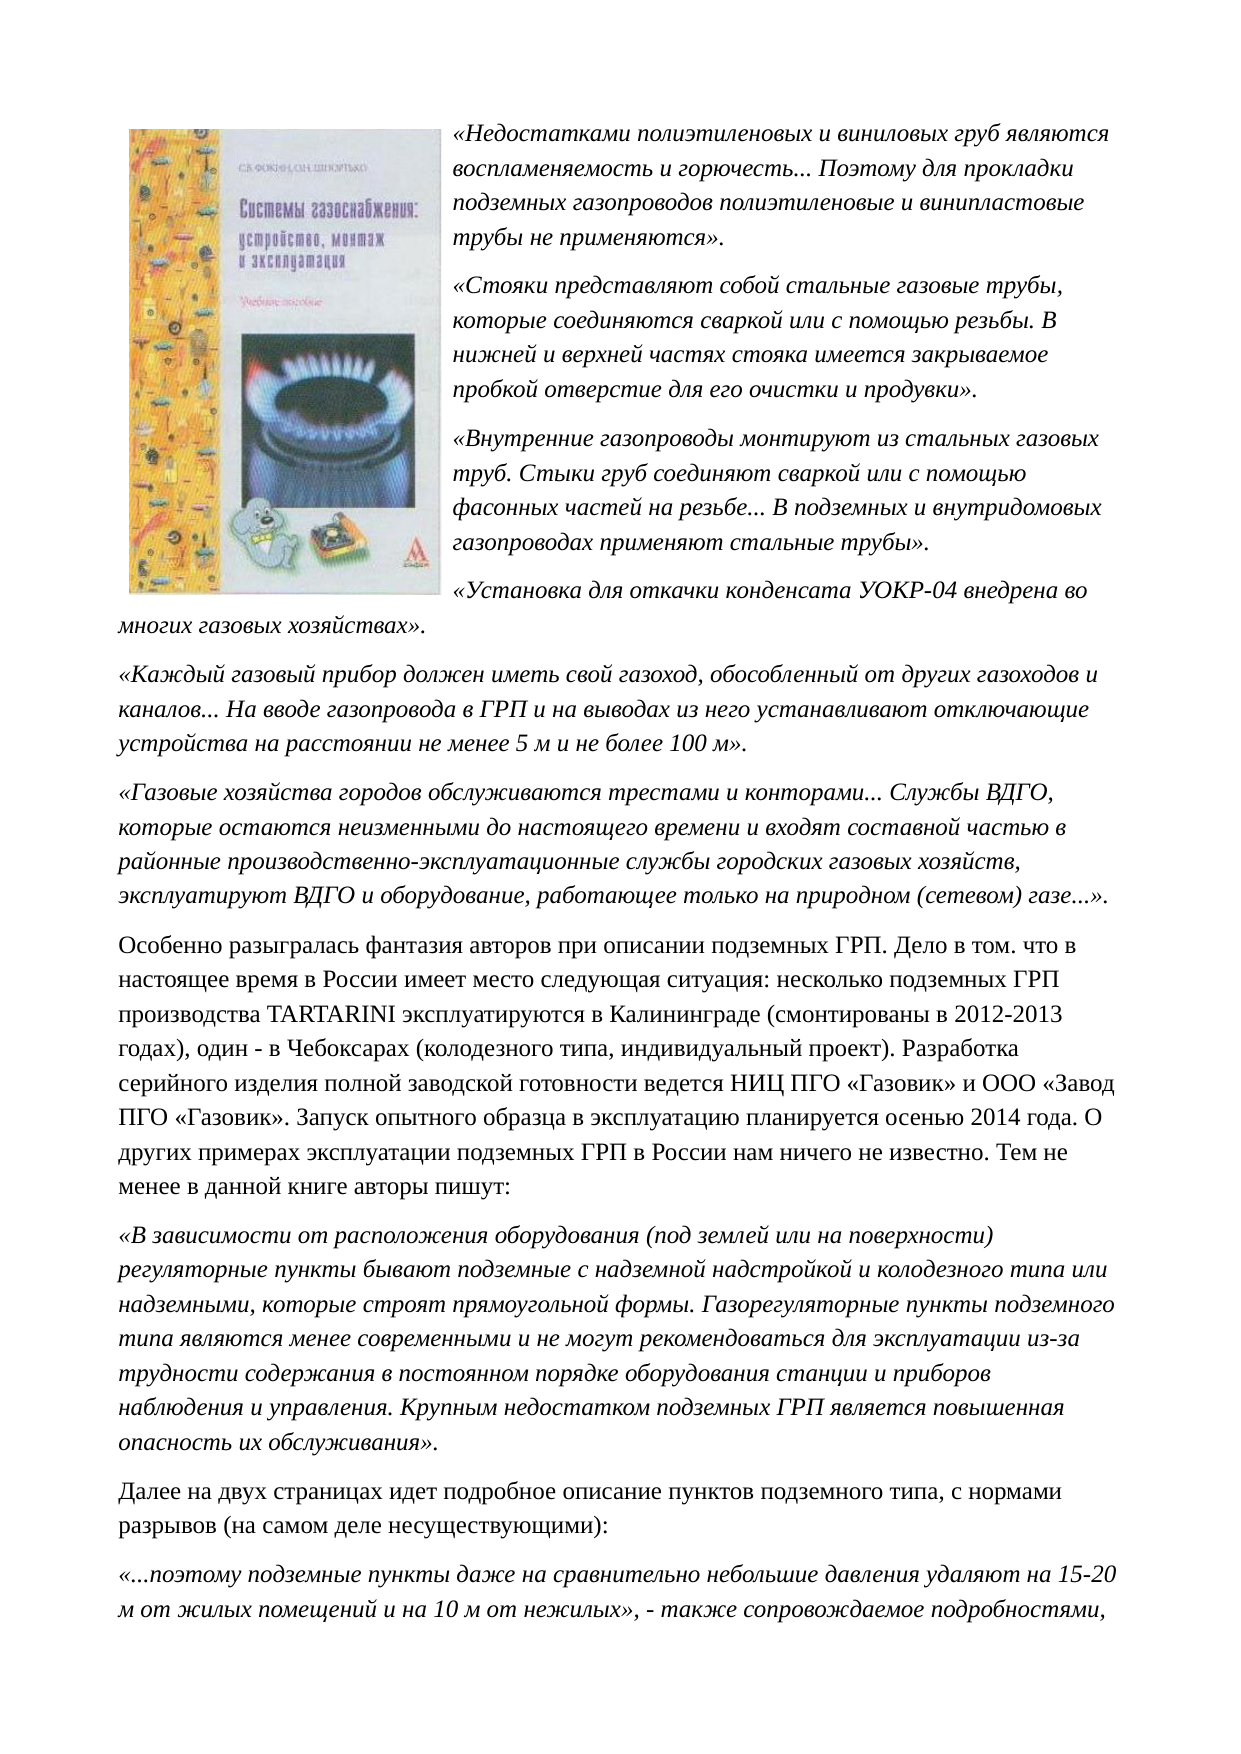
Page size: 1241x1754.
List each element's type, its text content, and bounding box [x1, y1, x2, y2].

text «Недостатками полиэтиленовых и виниловых груб являются воспламеняемость и горючесть... Поэтому для прокладки подземных газопроводов полиэтиленовые и винипластовые трубы не применяются». [118, 118, 1122, 250]
text «Установка для откачки конденсата УОКР-04 внедрена во многих газовых хозяйствах». [118, 576, 1122, 639]
text «Газовые хозяйства городов обслуживаются трестами и конторами... Службы ВДГО, которые остаются неизменными до настоящего времени и входят составной частью в районные производственно-эксплуатационные службы городских газовых хозяйств, эксплуатируют ВДГО и оборудование, работающее только на природном (сетевом) газе...». [118, 777, 1122, 909]
text «Внутренние газопроводы монтируют из стальных газовых труб. Стыки груб соединяют сваркой или с помощью фасонных частей на резьбе... В подземных и внутридомовых газопроводах применяют стальные трубы». [442, 423, 1122, 555]
text Далее на двух страницах идет подробное описание пунктов подземного типа, с нормами разрывов (на самом деле несуществующими): [118, 1476, 1122, 1539]
text «В зависимости от расположения оборудования (под землей или на поверхности) регуляторные пункты бывают подземные с надземной надстройкой и колодезного типа или надземными, которые строят прямоугольной формы. Газорегуляторные пункты подземного типа являются менее современными и не могут рекомендоваться для эксплуатации из-за трудности содержания в постоянном порядке оборудования станции и приборов наблюдения и управления. Крупным недостатком подземных ГРП является повышенная опасность их обслуживания». [118, 1220, 1122, 1456]
text «Каждый газовый прибор должен иметь свой газоход, обособленный от других газоходов и каналов... На вводе газопровода в ГРП и на выводах из него устанавливают отключающие устройства на расстоянии не менее 5 м и не более 100 м». [118, 659, 1122, 757]
text «Стояки представляют собой стальные газовые трубы, которые соединяются сваркой или с помощью резьбы. В нижней и верхней частях стояка имеется закрываемое пробкой отверстие для его очистки и продувки». [442, 271, 1122, 403]
picture [129, 129, 442, 595]
text «...поэтому подземные пункты даже на сравнительно небольшие давления удаляют на 15-20 м от жилых помещений и на 10 м от нежилых», - также сопровождаемое подробностями, [118, 1559, 1122, 1623]
text Особенно разыгралась фантазия авторов при описании подземных ГРП. Дело в том. что в настоящее время в России имеет место следующая ситуация: несколько подземных ГРП производства TARTARINI эксплуатируются в Калининграде (смонтированы в 2012-2013 годах), один - в Чебоксарах (колодезного типа, индивидуальный проект). Разработка серийного изделия полной заводской готовности ведется НИЦ ПГО «Газовик» и ООО «Завод ПГО «Газовик». Запуск опытного образца в эксплуатацию планируется осенью 2014 года. О других примерах эксплуатации подземных ГРП в России нам ничего не известно. Тем не менее в данной книге авторы пишут: [118, 930, 1122, 1200]
